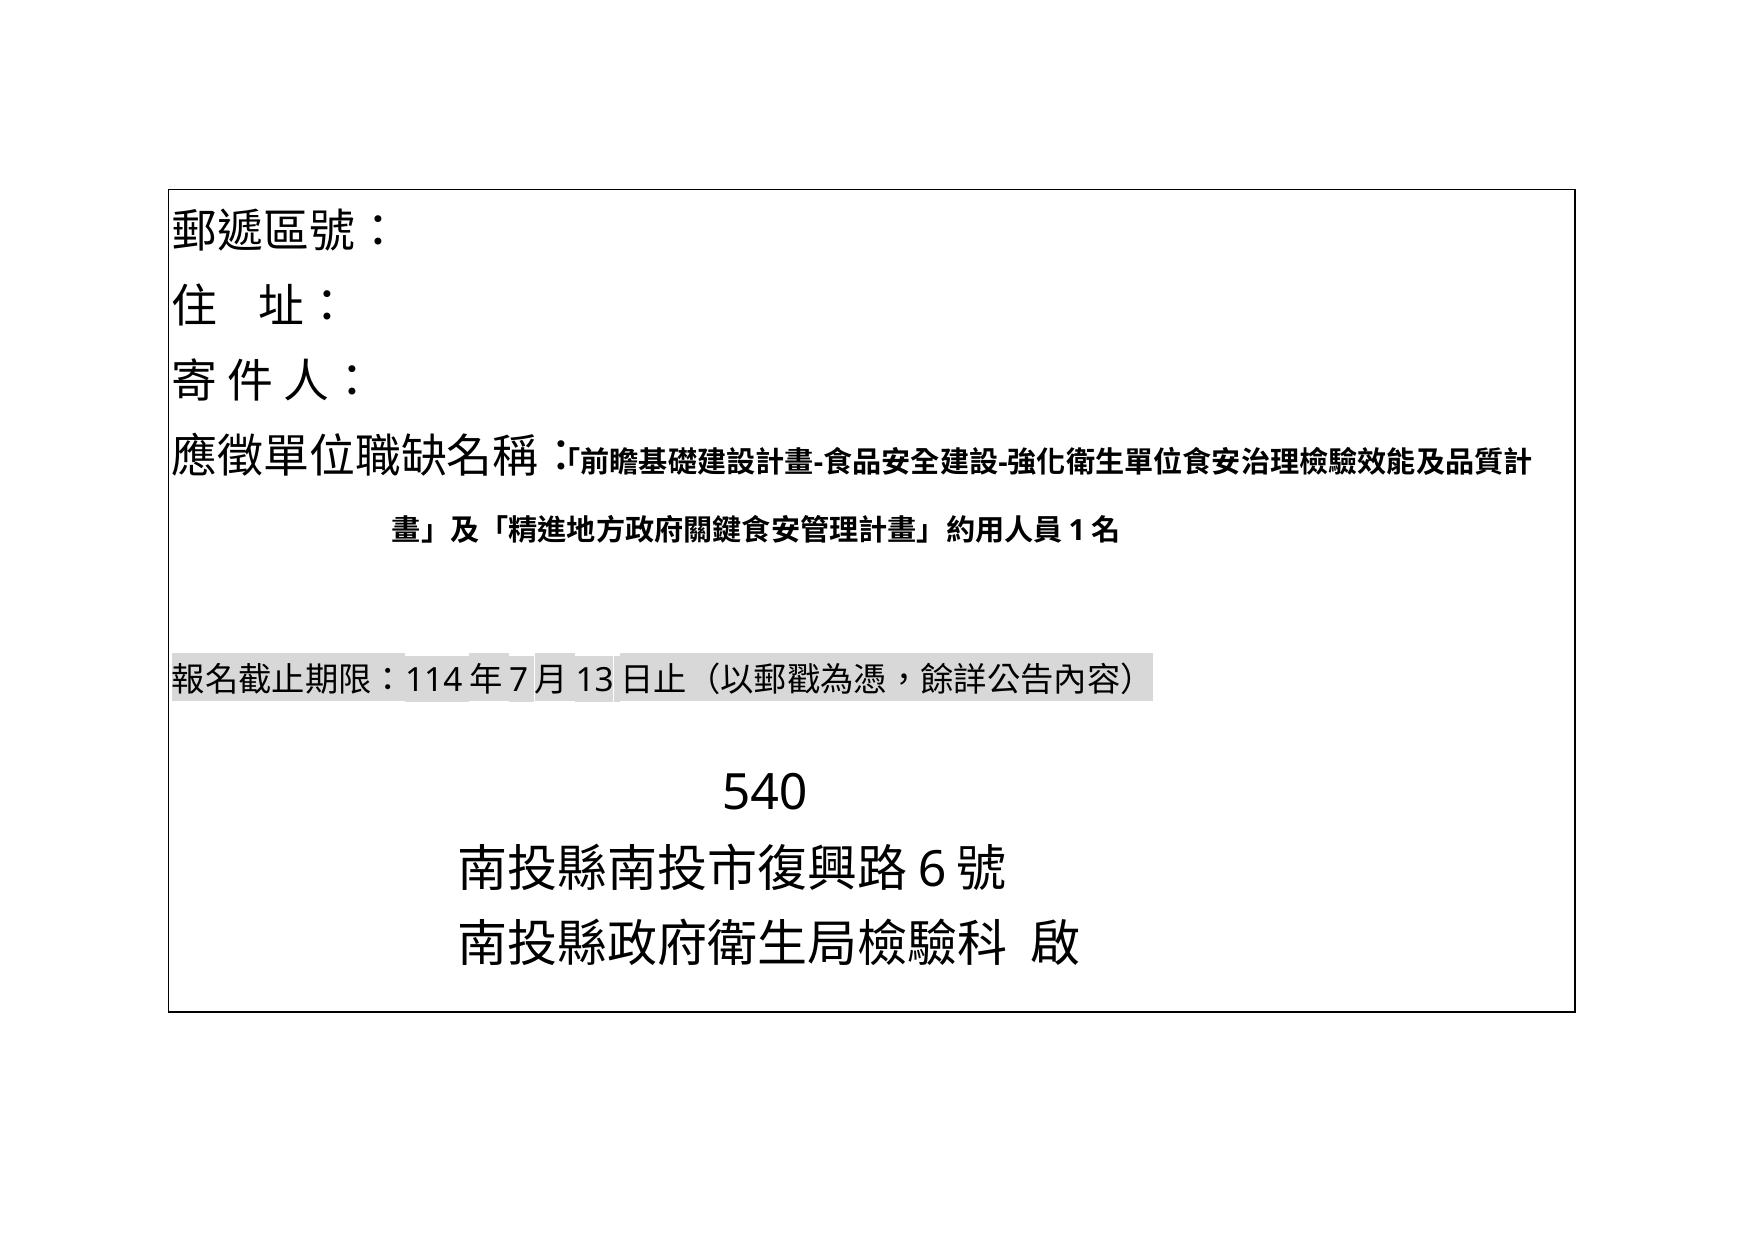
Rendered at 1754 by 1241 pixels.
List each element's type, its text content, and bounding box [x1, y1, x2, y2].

table_header 郵遞區號： 住 址： 寄 件 人： 應徵單位職缺名稱：「前瞻基礎建設計畫-食品安全建設-強化衛生單位食安治理檢驗效能及品質計 畫」及「精進地方政府關鍵食安管理計畫」約用人員1名 報名截止期限：114年7月 13日止（以郵戳為憑，餘詳公告內容） 540 南投縣南投市復興路6號 南投縣政府衛生局檢驗科 啟 [169, 190, 1574, 1011]
